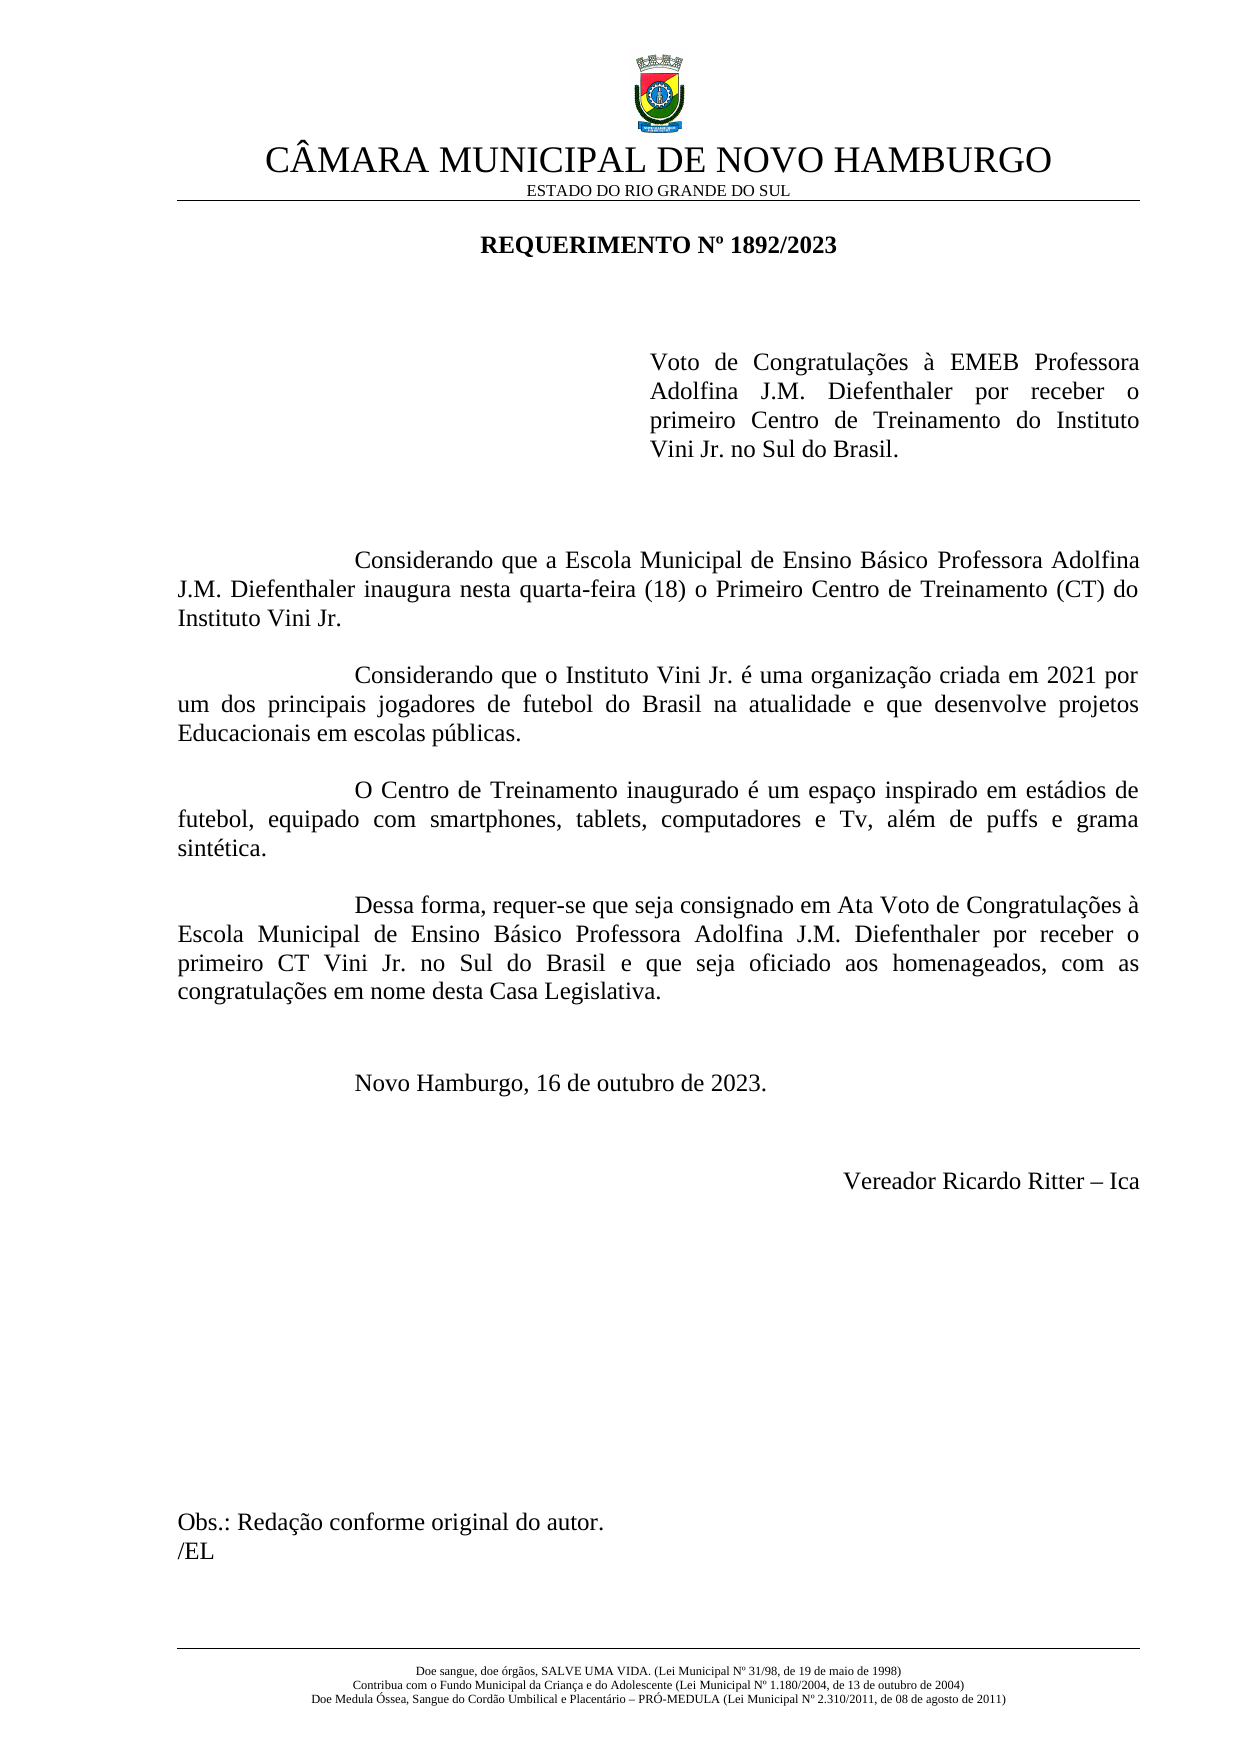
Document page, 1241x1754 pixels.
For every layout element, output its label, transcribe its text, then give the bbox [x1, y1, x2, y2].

text Considerando que o Instituto Vini Jr. é uma organização criada em 2021 por um dos principais jogadores de futebol do Brasil na atualidade e que desenvolve projetos Educacionais em escolas públicas. [177, 660, 1140, 746]
text Vereador Ricardo Ritter – Ica [177, 1166, 1140, 1195]
text O Centro de Treinamento inaugurado é um espaço inspirado em estádios de futebol, equipado com smartphones, tablets, computadores e Tv, além de puffs e grama sintética. [177, 775, 1140, 861]
text Dessa forma, requer-se que seja consignado em Ata Voto de Congratulações à Escola Municipal de Ensino Básico Professora Adolfina J.M. Diefenthaler por receber o primeiro CT Vini Jr. no Sul do Brasil e que seja oficiado aos homenageados, com as congratulações em nome desta Casa Legislativa. [177, 890, 1140, 1005]
text Obs.: Redação conforme original do autor. [177, 1507, 1140, 1536]
text /EL [177, 1536, 1140, 1564]
picture [630, 48, 687, 137]
title REQUERIMENTO Nº 1892/2023 [177, 230, 1140, 259]
text Considerando que a Escola Municipal de Ensino Básico Professora Adolfina J.M. Diefenthaler inaugura nesta quarta-feira (18) o Primeiro Centro de Treinamento (CT) do Instituto Vini Jr. [177, 545, 1140, 631]
text Novo Hamburgo, 16 de outubro de 2023. [177, 1068, 1140, 1125]
text Voto de Congratulações à EMEB Professora Adolfina J.M. Diefenthaler por receber o primeiro Centro de Treinamento do Instituto Vini Jr. no Sul do Brasil. [649, 347, 1140, 462]
